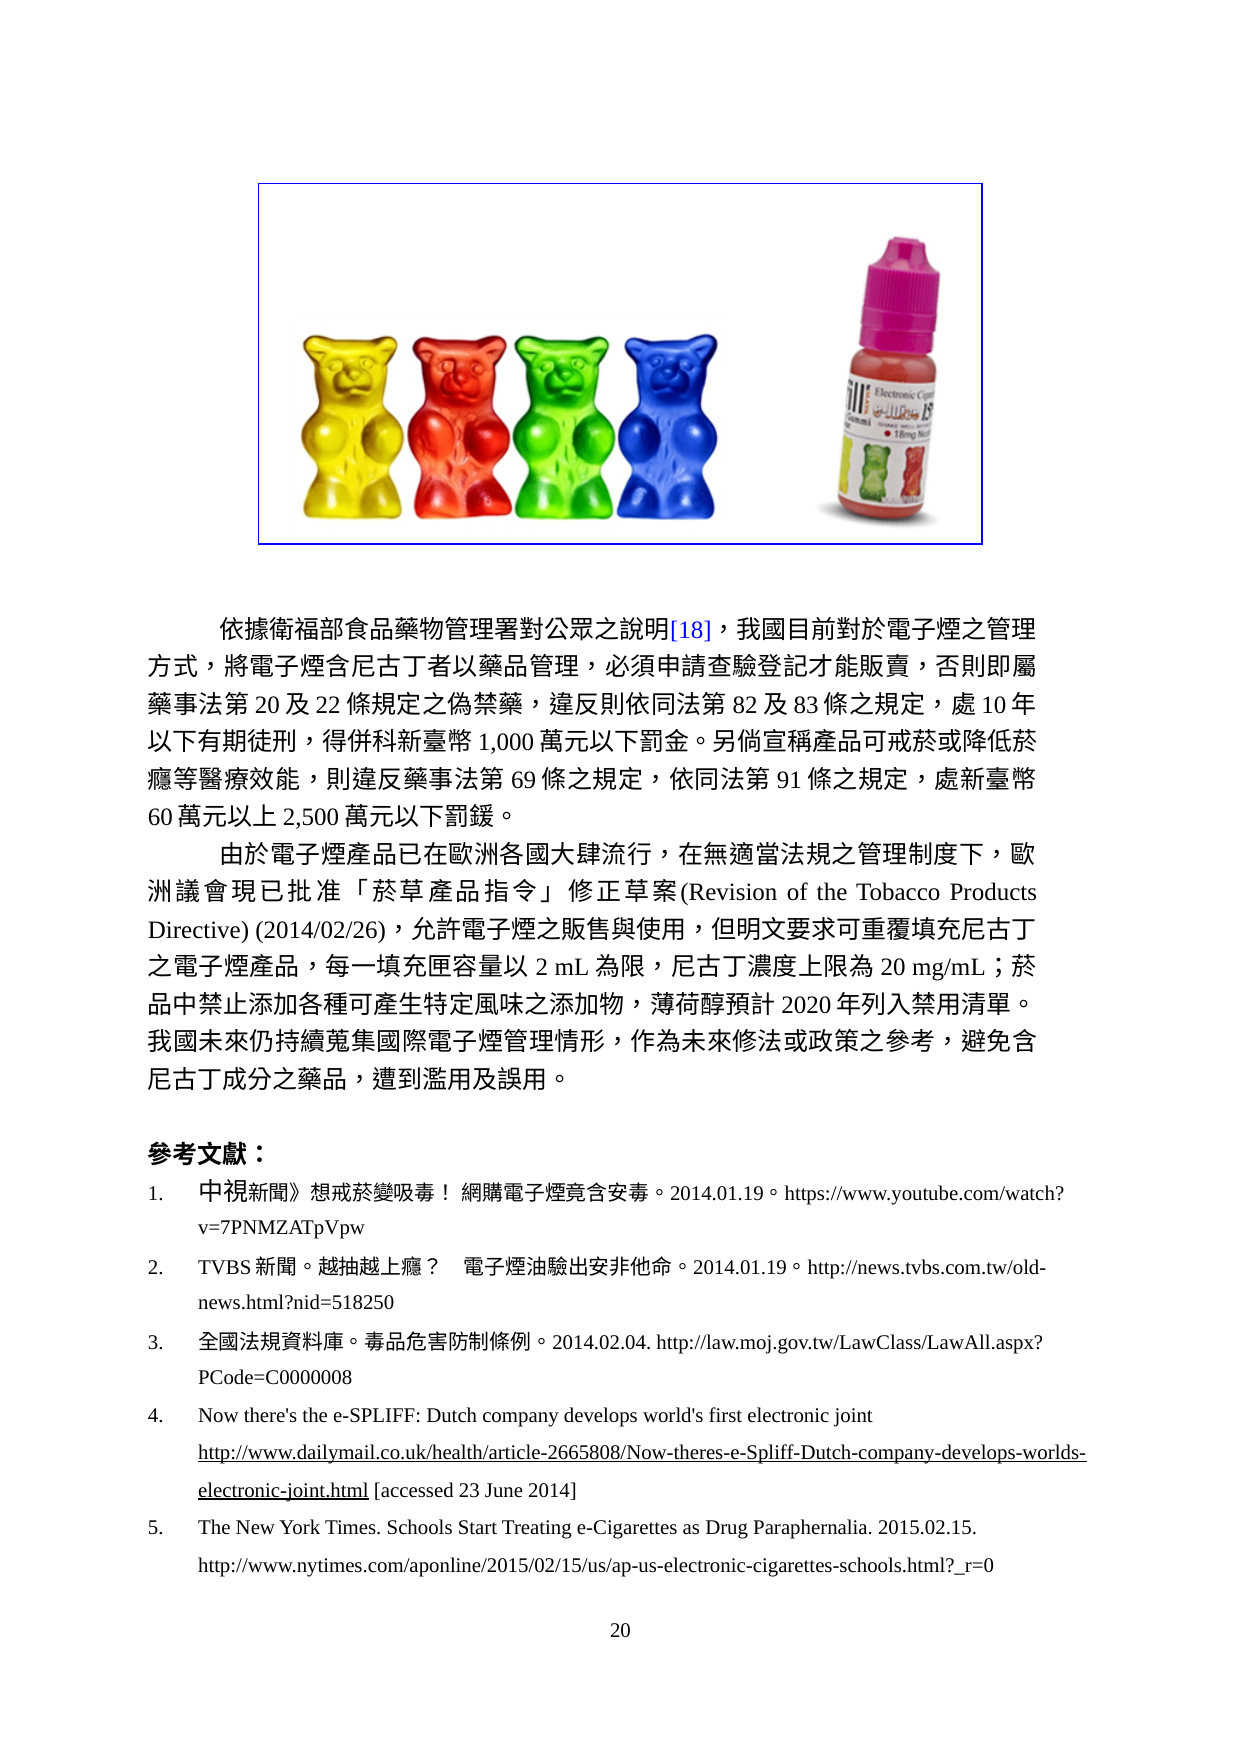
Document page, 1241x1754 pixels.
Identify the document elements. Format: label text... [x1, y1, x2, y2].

list The New York Times. Schools Start Treating e-Cigarettes as Drug Paraphernalia. 2015.02.15. http://www.nytimes.com/aponline/2015/02/15/us/ap-us-electronic-cigarettes-schools.html?_r=0 [148, 1509, 1092, 1584]
text 依據衛福部食品藥物管理署對公眾之說明[18]，我國目前對於電子煙之管理方式，將電子煙含尼古丁者以藥品管理，必須申請查驗登記才能販賣，否則即屬藥事法第20及22條規定之偽禁藥，違反則依同法第82及83條之規定，處10年以下有期徒刑，得併科新臺幣1,000萬元以下罰金。另倘宣稱產品可戒菸或降低菸癮等醫療效能，則違反藥事法第69條之規定，依同法第91條之規定，處新臺幣60萬元以上2,500萬元以下罰鍰。 [148, 609, 1037, 834]
list 全國法規資料庫。毒品危害防制條例。2014.02.04. http://law.moj.gov.tw/LawClass/LawAll.aspx?PCode=C0000008 [148, 1321, 1092, 1396]
picture [259, 184, 981, 543]
list 中視新聞》想戒菸變吸毒！ 網購電子煙竟含安毒。2014.01.19。https://www.youtube.com/watch?v=7PNMZATpVpw [148, 1171, 1092, 1246]
text 由於電子煙產品已在歐洲各國大肆流行，在無適當法規之管理制度下，歐洲議會現已批准「菸草產品指令」修正草案(Revision of the Tobacco Products Directive) (2014/02/26)，允許電子煙之販售與使用，但明文要求可重覆填充尼古丁之電子煙產品，每一填充匣容量以2 mL為限，尼古丁濃度上限為20 mg/mL；菸品中禁止添加各種可產生特定風味之添加物，薄荷醇預計2020年列入禁用清單。我國未來仍持續蒐集國際電子煙管理情形，作為未來修法或政策之參考，避免含尼古丁成分之藥品，遭到濫用及誤用。 [148, 834, 1037, 1096]
list TVBS新聞。越抽越上癮？ 電子煙油驗出安非他命。2014.01.19。http://news.tvbs.com.tw/old-news.html?nid=518250 [148, 1246, 1092, 1321]
list Now there's the e-SPLIFF: Dutch company develops world's first electronic joint http://www.dailymail.co.uk/health/article-2665808/Now-theres-e-Spliff-Dutch-company-develops-worlds-electronic-joint.html [accessed 23 June 2014] [148, 1396, 1092, 1509]
text 參考文獻： [148, 1134, 1092, 1171]
